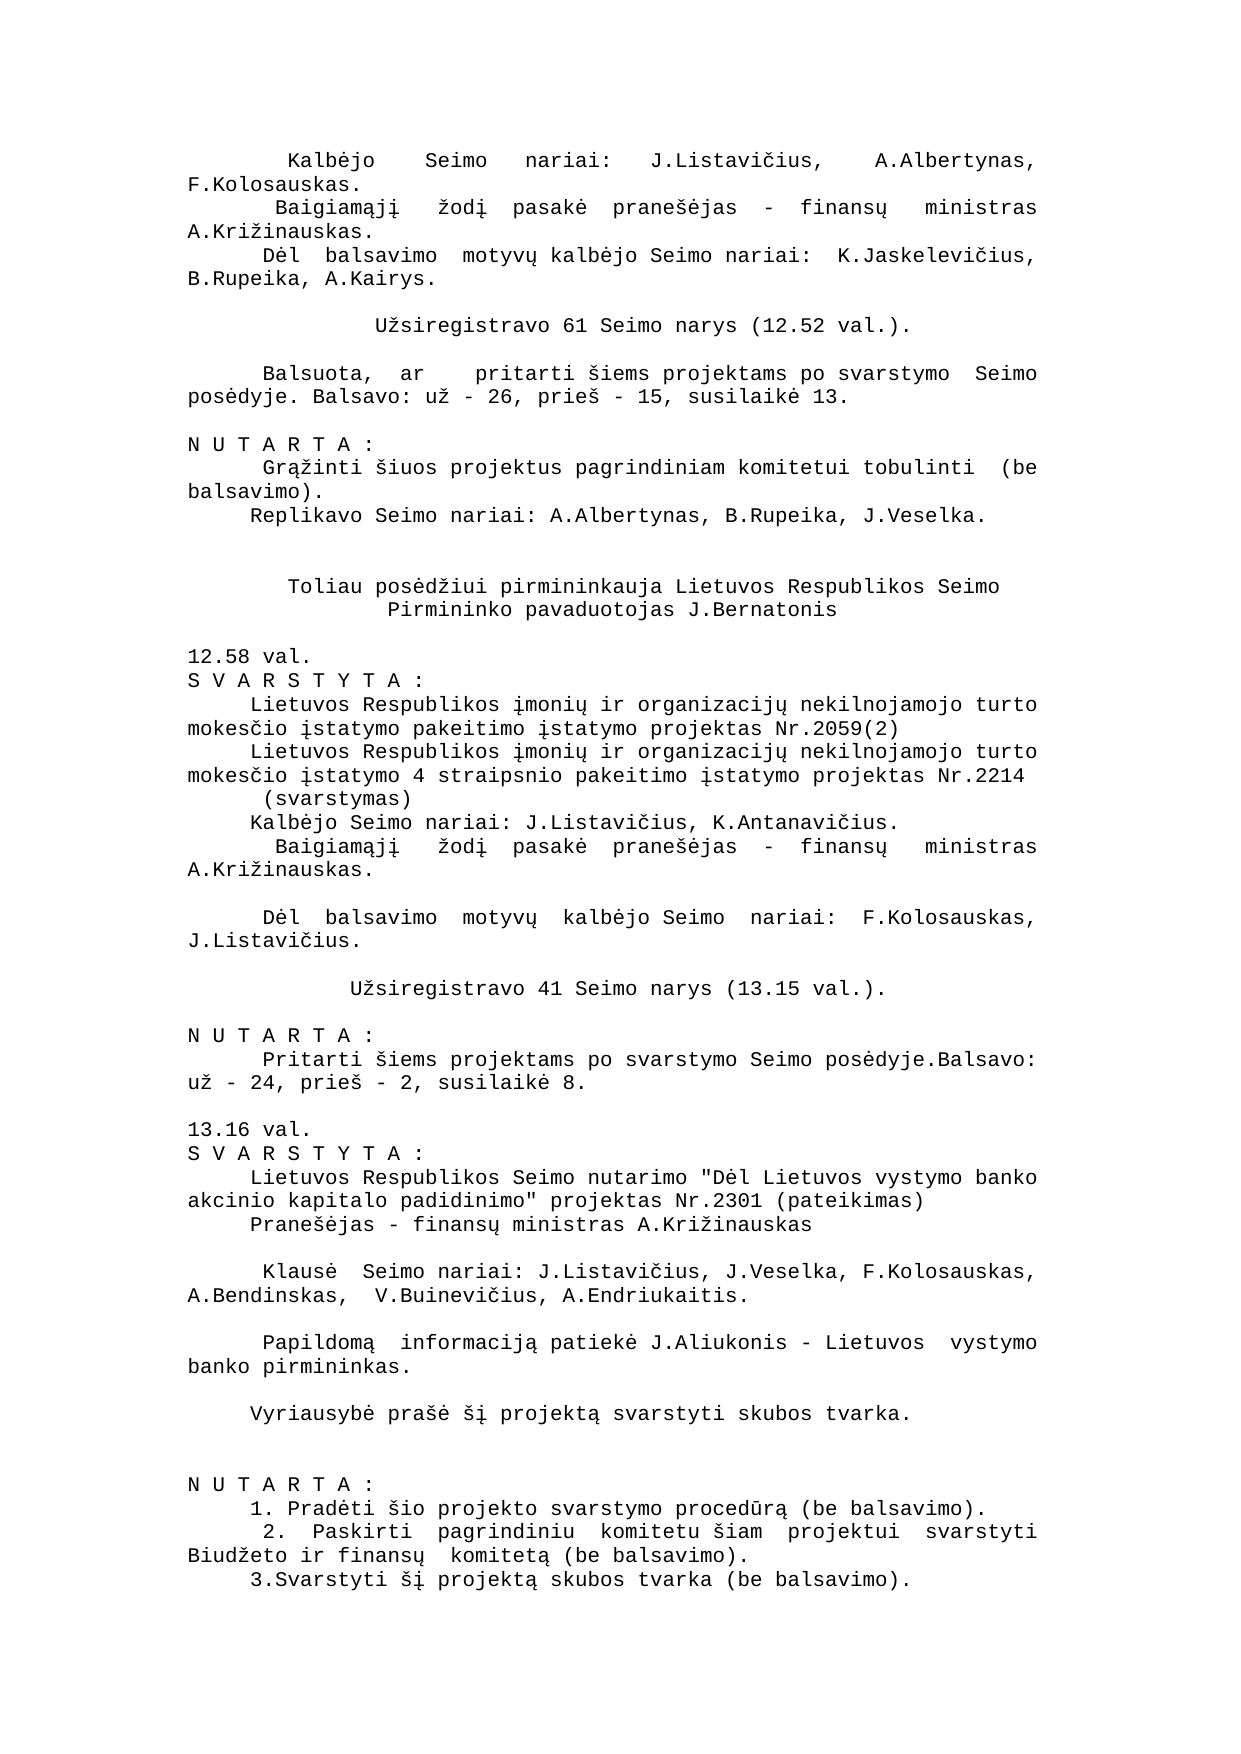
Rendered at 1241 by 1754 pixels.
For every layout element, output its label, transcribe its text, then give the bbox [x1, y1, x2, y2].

text S V A R S T Y T A : [187, 670, 1053, 694]
text mokesčio įstatymo 4 straipsnio pakeitimo įstatymo projektas Nr.2214 [187, 765, 1053, 788]
text N U T A R T A : [187, 1025, 1053, 1048]
text už - 24, prieš - 2, susilaikė 8. [187, 1072, 1053, 1096]
text B.Rupeika, A.Kairys. [187, 268, 1053, 292]
text posėdyje. Balsavo: už - 26, prieš - 15, susilaikė 13. [187, 386, 1053, 410]
text Lietuvos Respublikos įmonių ir organizacijų nekilnojamojo turto [187, 741, 1053, 765]
text Pranešėjas - finansų ministras A.Križinauskas [187, 1214, 1053, 1238]
text Lietuvos Respublikos Seimo nutarimo "Dėl Lietuvos vystymo banko [187, 1167, 1053, 1190]
text 12.58 val. [187, 647, 1053, 670]
text Biudžeto ir finansų komitetą (be balsavimo). [187, 1545, 1053, 1569]
text Vyriausybė prašė šį projektą svarstyti skubos tvarka. [187, 1403, 1053, 1427]
text Užsiregistravo 61 Seimo narys (12.52 val.). [187, 316, 1053, 339]
text N U T A R T A : [187, 434, 1053, 457]
text J.Listavičius. [187, 930, 1053, 954]
text Baigiamąjį žodį pasakė pranešėjas - finansų ministras [187, 197, 1053, 221]
text A.Bendinskas, V.Buinevičius, A.Endriukaitis. [187, 1285, 1053, 1309]
text Dėl balsavimo motyvų kalbėjo Seimo nariai: F.Kolosauskas, [187, 907, 1053, 930]
text Pritarti šiems projektams po svarstymo Seimo posėdyje.Balsavo: [187, 1048, 1053, 1072]
text Kalbėjo Seimo nariai: J.Listavičius, A.Albertynas, [187, 150, 1053, 174]
text Užsiregistravo 41 Seimo narys (13.15 val.). [187, 978, 1053, 1001]
text A.Križinauskas. [187, 859, 1053, 883]
text Kalbėjo Seimo nariai: J.Listavičius, K.Antanavičius. [187, 812, 1053, 836]
text akcinio kapitalo padidinimo" projektas Nr.2301 (pateikimas) [187, 1190, 1053, 1214]
text Pirmininko pavaduotojas J.Bernatonis [187, 599, 1053, 623]
text Toliau posėdžiui pirmininkauja Lietuvos Respublikos Seimo [187, 576, 1053, 599]
text 13.16 val. [187, 1119, 1053, 1143]
text F.Kolosauskas. [187, 174, 1053, 197]
text banko pirmininkas. [187, 1356, 1053, 1379]
text 3.Svarstyti šį projektą skubos tvarka (be balsavimo). [187, 1569, 1053, 1592]
text 1. Pradėti šio projekto svarstymo procedūrą (be balsavimo). [187, 1498, 1053, 1521]
text S V A R S T Y T A : [187, 1143, 1053, 1167]
text Papildomą informaciją patiekė J.Aliukonis - Lietuvos vystymo [187, 1332, 1053, 1356]
text A.Križinauskas. [187, 221, 1053, 244]
text (svarstymas) [187, 788, 1053, 812]
text Replikavo Seimo nariai: A.Albertynas, B.Rupeika, J.Veselka. [187, 505, 1053, 528]
text Lietuvos Respublikos įmonių ir organizacijų nekilnojamojo turto [187, 694, 1053, 717]
text Klausė Seimo nariai: J.Listavičius, J.Veselka, F.Kolosauskas, [187, 1261, 1053, 1285]
text Balsuota, ar pritarti šiems projektams po svarstymo Seimo [187, 363, 1053, 386]
text 2. Paskirti pagrindiniu komitetu šiam projektui svarstyti [187, 1521, 1053, 1545]
text N U T A R T A : [187, 1474, 1053, 1498]
text Grąžinti šiuos projektus pagrindiniam komitetui tobulinti (be [187, 457, 1053, 481]
text Baigiamąjį žodį pasakė pranešėjas - finansų ministras [187, 836, 1053, 859]
text Dėl balsavimo motyvų kalbėjo Seimo nariai: K.Jaskelevičius, [187, 244, 1053, 268]
text mokesčio įstatymo pakeitimo įstatymo projektas Nr.2059(2) [187, 717, 1053, 741]
text balsavimo). [187, 481, 1053, 505]
